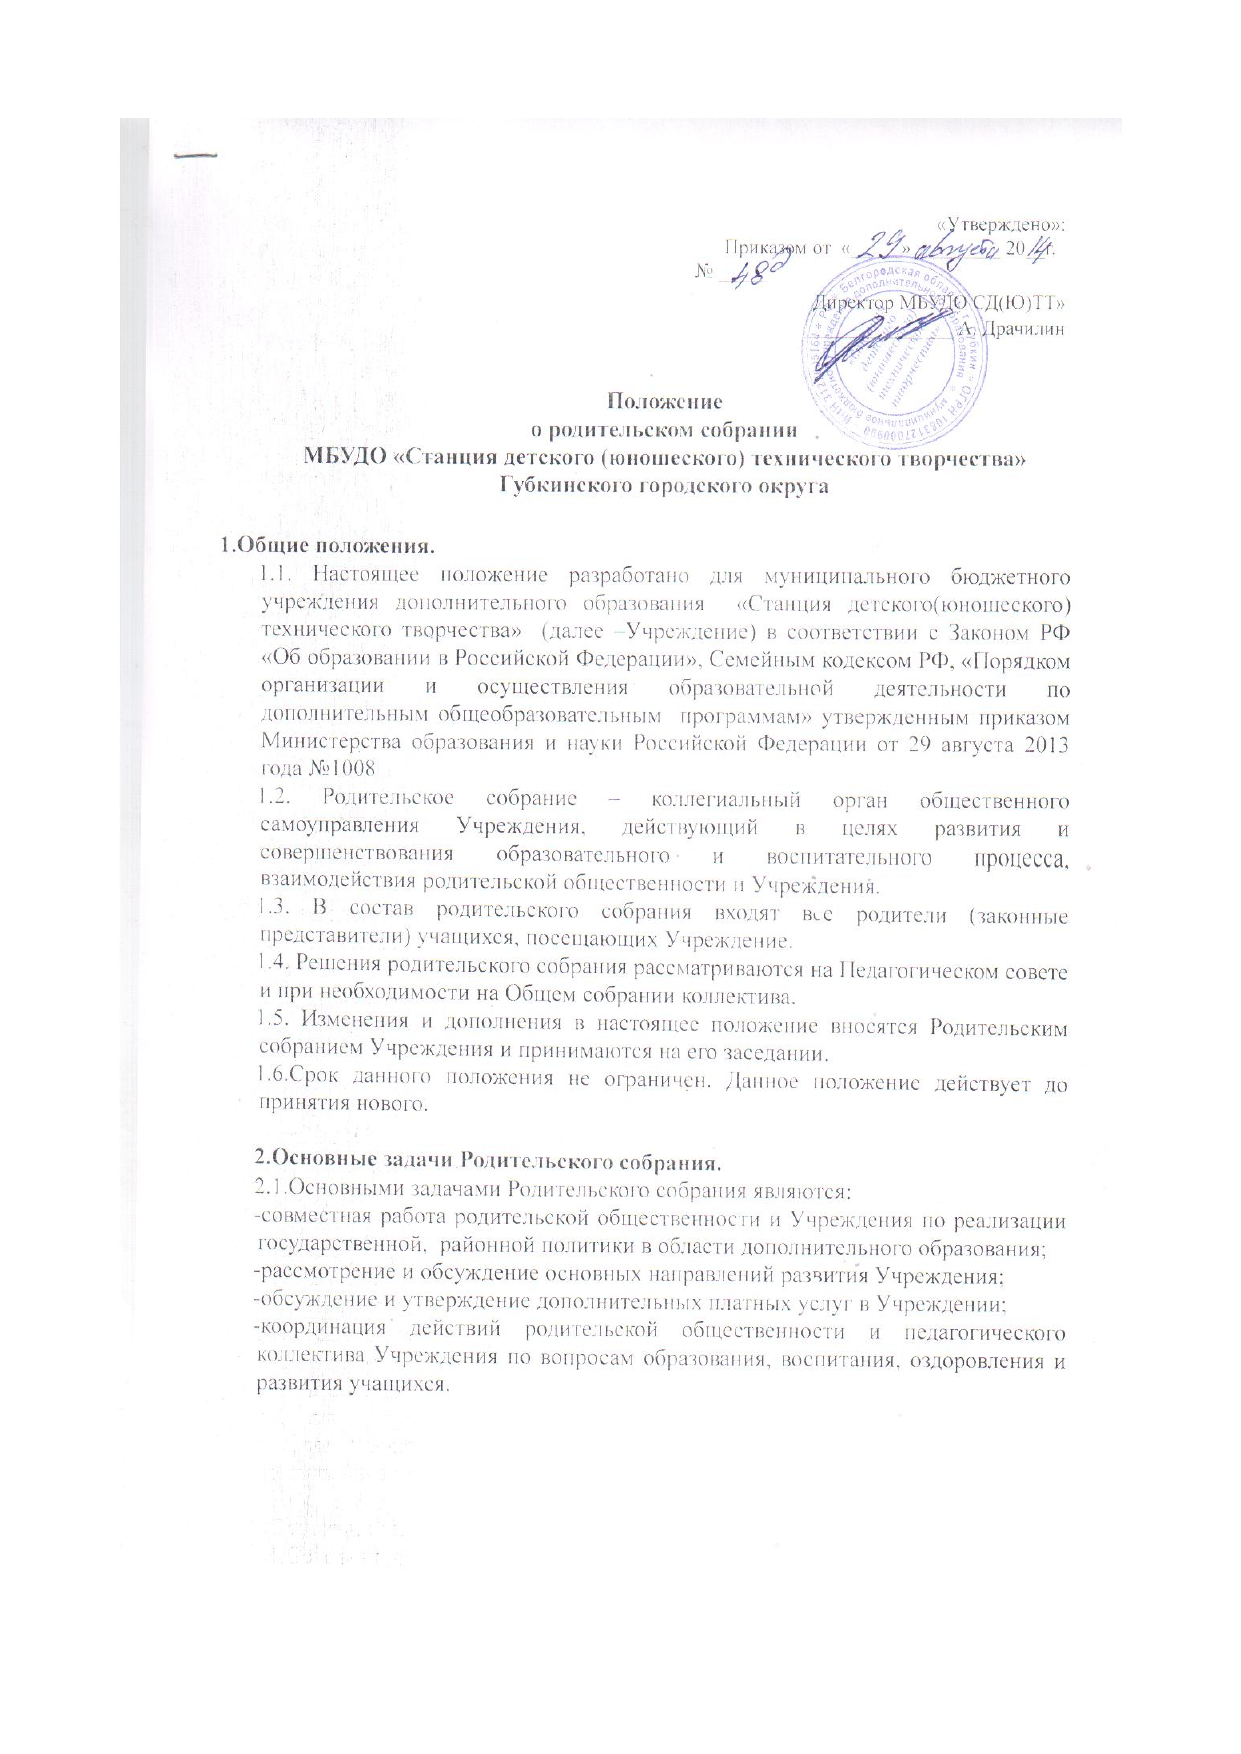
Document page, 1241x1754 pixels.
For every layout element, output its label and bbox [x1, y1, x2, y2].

picture [110, 118, 1130, 1579]
